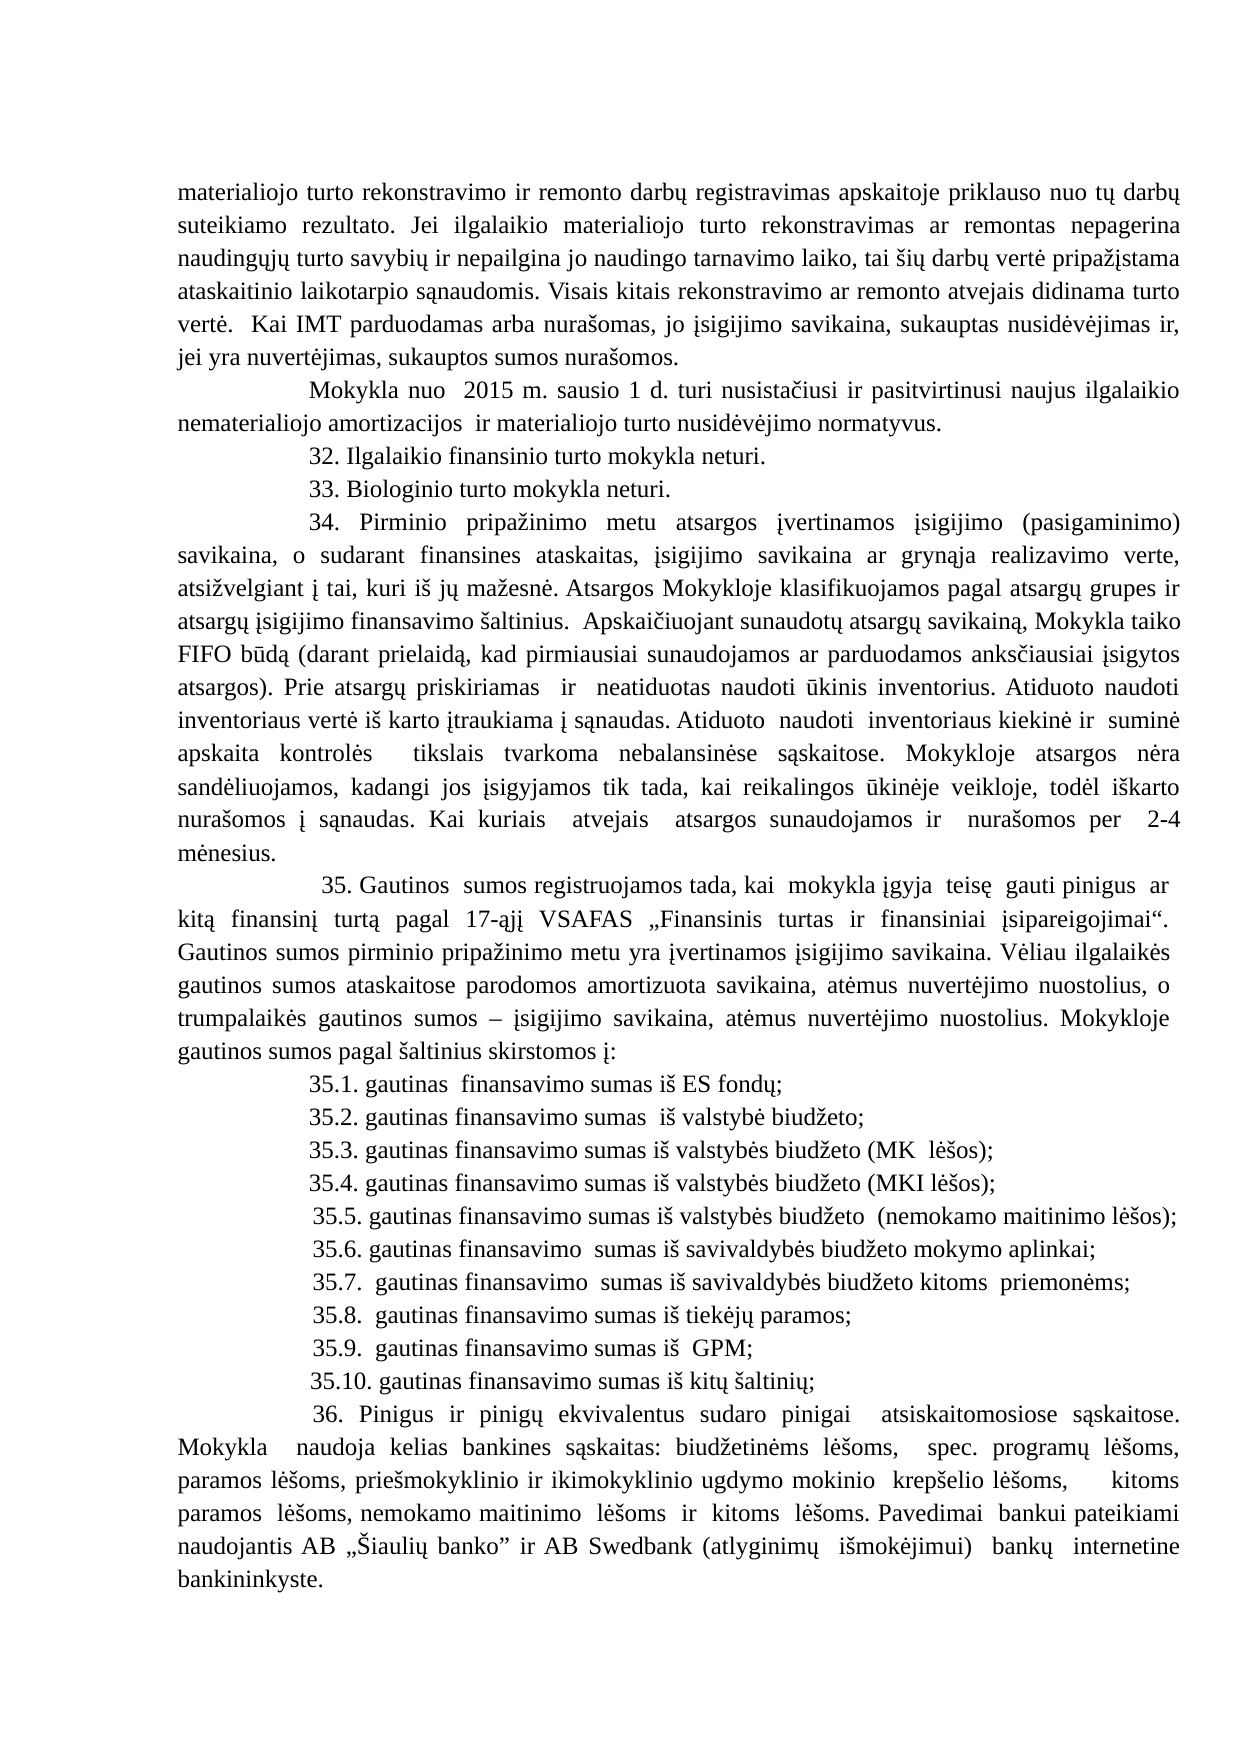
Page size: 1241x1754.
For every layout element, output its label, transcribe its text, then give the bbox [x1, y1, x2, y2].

text 35.8. gautinas finansavimo sumas iš tiekėjų paramos; [177, 1300, 1181, 1329]
text 35.4. gautinas finansavimo sumas iš valstybės biudžeto (MKI lėšos); [177, 1168, 1171, 1197]
text Mokykla nuo 2015 m. sausio 1 d. turi nusistačiusi ir pasitvirtinusi naujus ilgalaikio nematerialiojo amortizacijos ir materialiojo turto nusidėvėjimo normatyvus. [177, 375, 1181, 437]
text 36. Pinigus ir pinigų ekvivalentus sudaro pinigai atsiskaitomosiose sąskaitose. Mokykla naudoja kelias bankines sąskaitas: biudžetinėms lėšoms, spec. programų lėšoms, paramos lėšoms, priešmokyklinio ir ikimokyklinio ugdymo mokinio krepšelio lėšoms, kitoms paramos lėšoms, nemokamo maitinimo lėšoms ir kitoms lėšoms. Pavedimai bankui pateikiami naudojantis AB „Šiaulių banko” ir AB Swedbank (atlyginimų išmokėjimui) bankų internetine bankininkyste. [177, 1399, 1181, 1593]
text 35.10. gautinas finansavimo sumas iš kitų šaltinių; [177, 1366, 1181, 1395]
text 34. Pirminio pripažinimo metu atsargos įvertinamos įsigijimo (pasigaminimo) savikaina, o sudarant finansines ataskaitas, įsigijimo savikaina ar grynąja realizavimo verte, atsižvelgiant į tai, kuri iš jų mažesnė. Atsargos Mokykloje klasifikuojamos pagal atsargų grupes ir atsargų įsigijimo finansavimo šaltinius. Apskaičiuojant sunaudotų atsargų savikainą, Mokykla taiko FIFO būdą (darant prielaidą, kad pirmiausiai sunaudojamos ar parduodamos anksčiausiai įsigytos atsargos). Prie atsargų priskiriamas ir neatiduotas naudoti ūkinis inventorius. Atiduoto naudoti inventoriaus vertė iš karto įtraukiama į sąnaudas. Atiduoto naudoti inventoriaus kiekinė ir suminė apskaita kontrolės tikslais tvarkoma nebalansinėse sąskaitose. Mokykloje atsargos nėra sandėliuojamos, kadangi jos įsigyjamos tik tada, kai reikalingos ūkinėje veikloje, todėl iškarto nurašomos į sąnaudas. Kai kuriais atvejais atsargos sunaudojamos ir nurašomos per 2-4 mėnesius. [177, 507, 1181, 866]
text materialiojo turto rekonstravimo ir remonto darbų registravimas apskaitoje priklauso nuo tų darbų suteikiamo rezultato. Jei ilgalaikio materialiojo turto rekonstravimas ar remontas nepagerina naudingųjų turto savybių ir nepailgina jo naudingo tarnavimo laiko, tai šių darbų vertė pripažįstama ataskaitinio laikotarpio sąnaudomis. Visais kitais rekonstravimo ar remonto atvejais didinama turto vertė. Kai IMT parduodamas arba nurašomas, jo įsigijimo savikaina, sukauptas nusidėvėjimas ir, jei yra nuvertėjimas, sukauptos sumos nurašomos. [177, 177, 1181, 371]
text 35.6. gautinas finansavimo sumas iš savivaldybės biudžeto mokymo aplinkai; [177, 1234, 1181, 1263]
text 35.5. gautinas finansavimo sumas iš valstybės biudžeto (nemokamo maitinimo lėšos); [177, 1201, 1181, 1229]
text 35.3. gautinas finansavimo sumas iš valstybės biudžeto (MK lėšos); [177, 1135, 1171, 1163]
text 35.7. gautinas finansavimo sumas iš savivaldybės biudžeto kitoms priemonėms; [177, 1267, 1181, 1296]
text 32. Ilgalaikio finansinio turto mokykla neturi. [177, 441, 1181, 470]
text 35. Gautinos sumos registruojamos tada, kai mokykla įgyja teisę gauti pinigus ar kitą finansinį turtą pagal 17-ąjį VSAFAS „Finansinis turtas ir finansiniai įsipareigojimai“. Gautinos sumos pirminio pripažinimo metu yra įvertinamos įsigijimo savikaina. Vėliau ilgalaikės gautinos sumos ataskaitose parodomos amortizuota savikaina, atėmus nuvertėjimo nuostolius, o trumpalaikės gautinos sumos – įsigijimo savikaina, atėmus nuvertėjimo nuostolius. Mokykloje gautinos sumos pagal šaltinius skirstomos į: [177, 871, 1171, 1064]
text 35.1. gautinas finansavimo sumas iš ES fondų; [177, 1069, 1171, 1097]
text 35.9. gautinas finansavimo sumas iš GPM; [177, 1333, 1181, 1362]
text 33. Biologinio turto mokykla neturi. [177, 474, 1181, 503]
text 35.2. gautinas finansavimo sumas iš valstybė biudžeto; [177, 1102, 1171, 1131]
